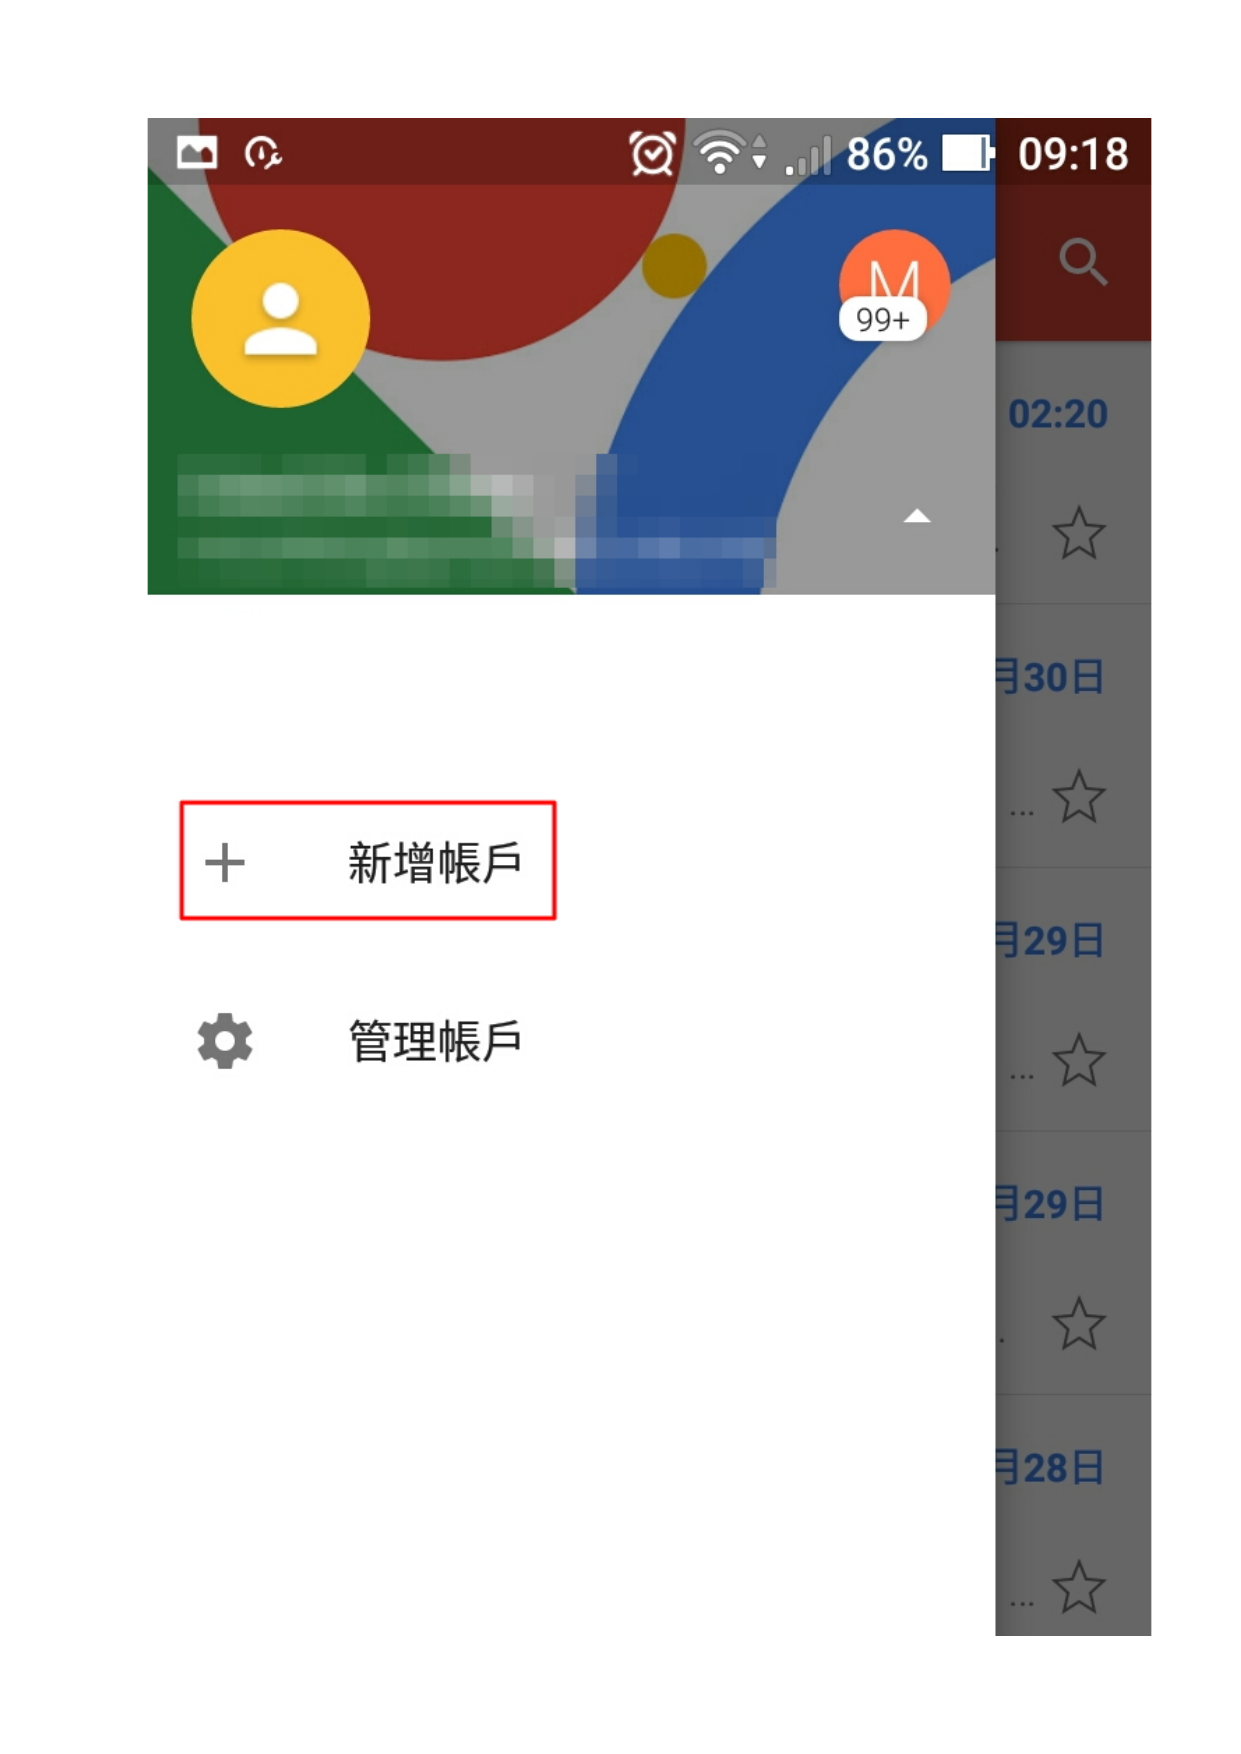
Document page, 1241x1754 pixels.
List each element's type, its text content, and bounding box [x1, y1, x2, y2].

list 執行 Gmail，由設定中找到「新增帳戶」。 [118, 118, 147, 1636]
picture [147, 118, 1152, 1636]
